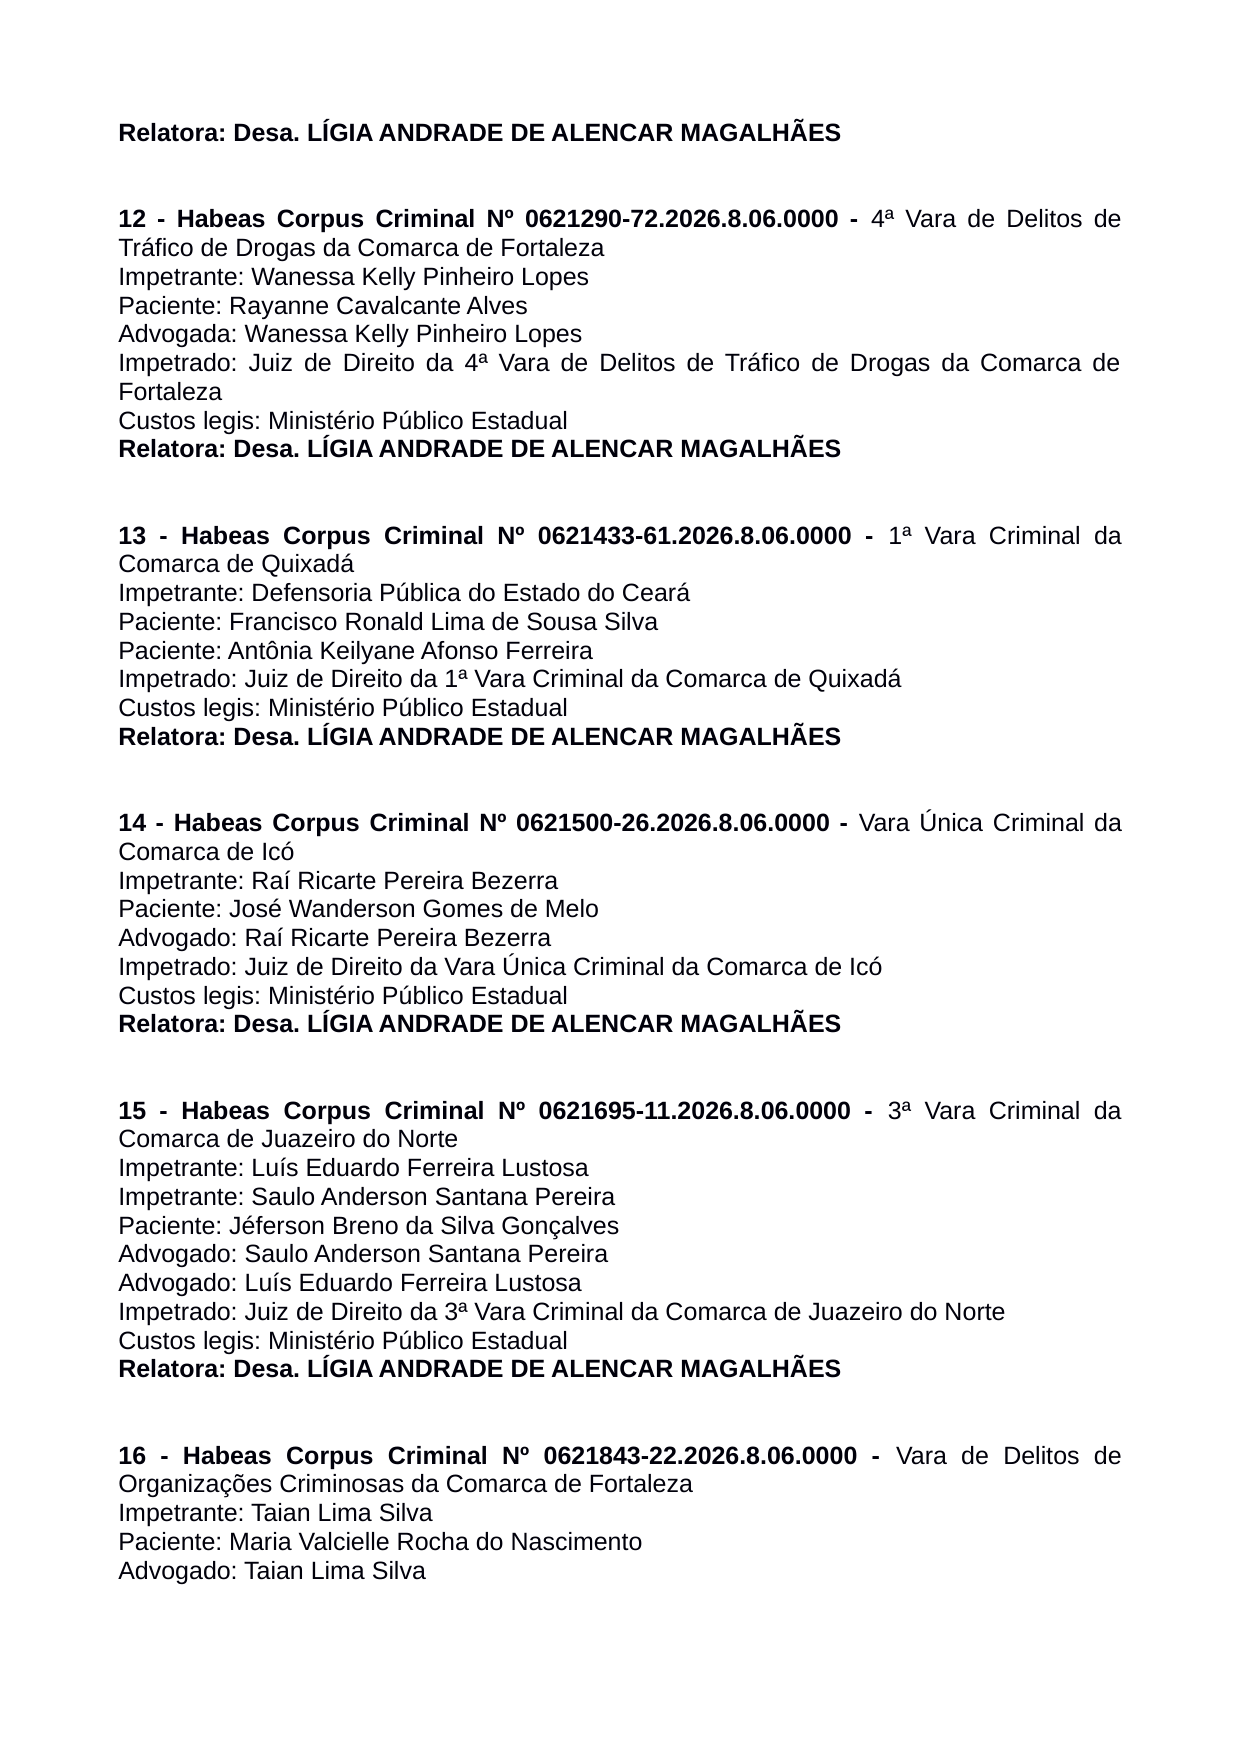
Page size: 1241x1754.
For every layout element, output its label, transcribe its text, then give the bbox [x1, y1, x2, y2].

text Impetrante: Saulo Anderson Santana Pereira [118, 1182, 1122, 1211]
text Custos legis: Ministério Público Estadual [118, 693, 1122, 722]
text 15 - Habeas Corpus Criminal Nº 0621695-11.2026.8.06.0000 - 3ª Vara Criminal da Comarca de Juazeiro do Norte [118, 1096, 1122, 1153]
text Relatora: Desa. LÍGIA ANDRADE DE ALENCAR MAGALHÃES [118, 118, 1122, 147]
text Advogado: Luís Eduardo Ferreira Lustosa [118, 1268, 1122, 1297]
text Advogado: Raí Ricarte Pereira Bezerra [118, 923, 1122, 952]
text Relatora: Desa. LÍGIA ANDRADE DE ALENCAR MAGALHÃES [118, 722, 1122, 751]
text Impetrado: Juiz de Direito da Vara Única Criminal da Comarca de Icó [118, 952, 1122, 981]
text Impetrado: Juiz de Direito da 3ª Vara Criminal da Comarca de Juazeiro do Norte [118, 1297, 1122, 1326]
text 14 - Habeas Corpus Criminal Nº 0621500-26.2026.8.06.0000 - Vara Única Criminal da Comarca de Icó [118, 808, 1122, 866]
text Paciente: Maria Valcielle Rocha do Nascimento [118, 1527, 1122, 1556]
text Impetrante: Defensoria Pública do Estado do Ceará [118, 578, 1122, 607]
text Impetrante: Wanessa Kelly Pinheiro Lopes [118, 262, 1122, 291]
text Advogado: Saulo Anderson Santana Pereira [118, 1239, 1122, 1268]
text Relatora: Desa. LÍGIA ANDRADE DE ALENCAR MAGALHÃES [118, 1354, 1122, 1383]
text 16 - Habeas Corpus Criminal Nº 0621843-22.2026.8.06.0000 - Vara de Delitos de Organizações Criminosas da Comarca de Fortaleza [118, 1441, 1122, 1498]
text Paciente: Antônia Keilyane Afonso Ferreira [118, 636, 1122, 664]
text Advogado: Taian Lima Silva [118, 1556, 1122, 1584]
text 12 - Habeas Corpus Criminal Nº 0621290-72.2026.8.06.0000 - 4ª Vara de Delitos de Tráfico de Drogas da Comarca de Fortaleza [118, 204, 1122, 262]
text Custos legis: Ministério Público Estadual [118, 1326, 1122, 1354]
text Custos legis: Ministério Público Estadual [118, 981, 1122, 1009]
text Relatora: Desa. LÍGIA ANDRADE DE ALENCAR MAGALHÃES [118, 434, 1122, 463]
text Impetrante: Taian Lima Silva [118, 1498, 1122, 1527]
text Paciente: Jéferson Breno da Silva Gonçalves [118, 1211, 1122, 1239]
text Paciente: Rayanne Cavalcante Alves [118, 291, 1122, 319]
text Paciente: Francisco Ronald Lima de Sousa Silva [118, 607, 1122, 636]
text 13 - Habeas Corpus Criminal Nº 0621433-61.2026.8.06.0000 - 1ª Vara Criminal da Comarca de Quixadá [118, 521, 1122, 578]
text Impetrado: Juiz de Direito da 4ª Vara de Delitos de Tráfico de Drogas da Comarca de Fortaleza [118, 348, 1122, 406]
text Relatora: Desa. LÍGIA ANDRADE DE ALENCAR MAGALHÃES [118, 1009, 1122, 1038]
text Custos legis: Ministério Público Estadual [118, 406, 1122, 434]
text Impetrante: Luís Eduardo Ferreira Lustosa [118, 1153, 1122, 1182]
text Advogada: Wanessa Kelly Pinheiro Lopes [118, 319, 1122, 348]
text Impetrado: Juiz de Direito da 1ª Vara Criminal da Comarca de Quixadá [118, 664, 1122, 693]
text Paciente: José Wanderson Gomes de Melo [118, 894, 1122, 923]
text Impetrante: Raí Ricarte Pereira Bezerra [118, 866, 1122, 894]
